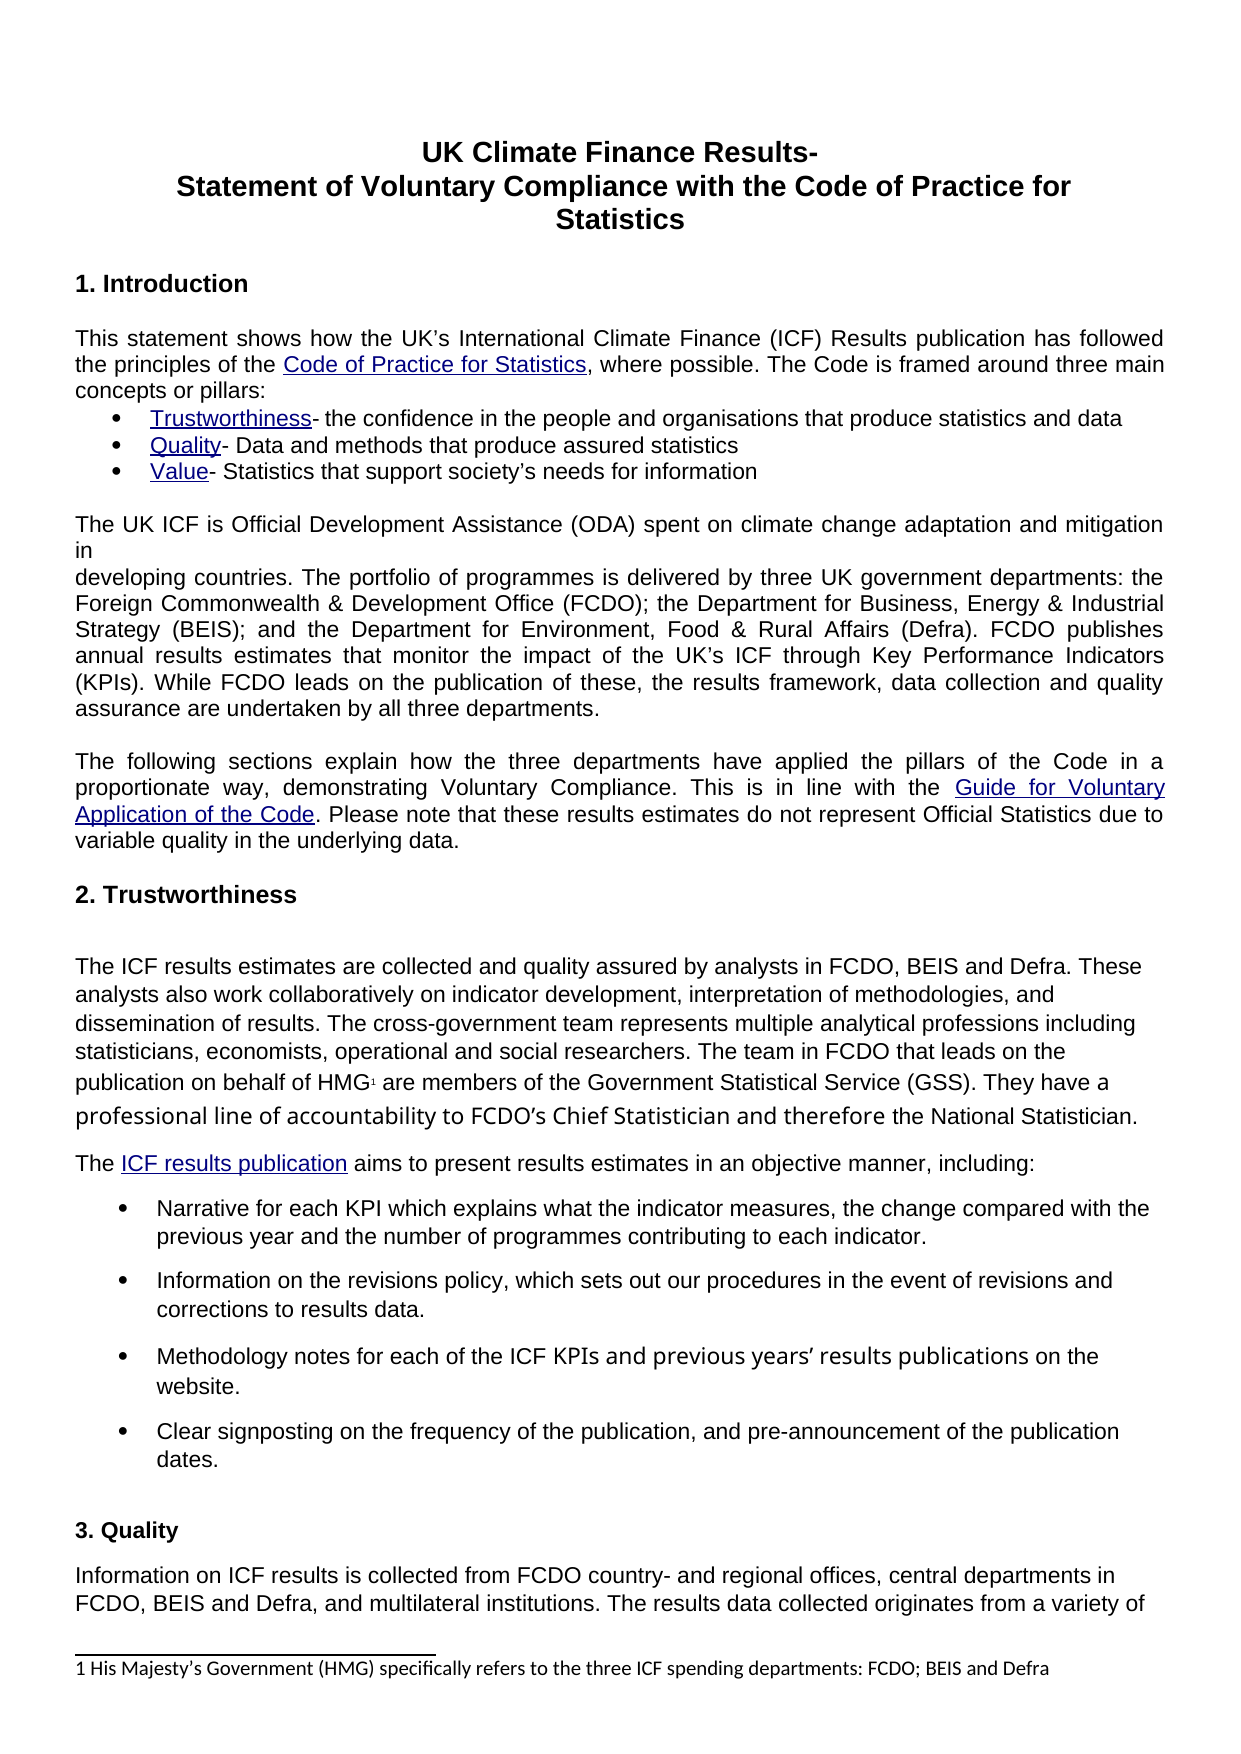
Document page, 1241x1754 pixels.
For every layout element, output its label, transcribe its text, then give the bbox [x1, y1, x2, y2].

list Clear signposting on the frequency of the publication, and pre-announcement of the publication dates. [119, 1418, 1165, 1473]
text His Majesty’s Government (HMG) specifically refers to the three ICF spending departments: FCDO; BEIS and Defra [75, 1655, 1165, 1680]
text The ICF results estimates are collected and quality assured by analysts in FCDO, BEIS and Defra. These analysts also work collaboratively on indicator development, interpretation of methodologies, and dissemination of results. The cross-government team represents multiple analytical professions including statisticians, economists, operational and social researchers. The team in FCDO that leads on the publication on behalf of HMG are members of the Government Statistical Service (GSS). They have a professional line of accountability to FCDO’s Chief Statistician and therefore the National Statistician. [75, 953, 1165, 1131]
list Narrative for each KPI which explains what the indicator measures, the change compared with the previous year and the number of programmes contributing to each indicator. [119, 1194, 1165, 1249]
text 2. Trustworthiness [75, 880, 1165, 908]
text Statistics [75, 202, 1165, 236]
text The following sections explain how the three departments have applied the pillars of the Code in a proportionate way, demonstrating Voluntary Compliance. This is in line with the Guide for Voluntary Application of the Code. Please note that these results estimates do not represent Official Statistics due to variable quality in the underlying data. [75, 748, 1165, 853]
text The UK ICF is Official Development Assistance (ODA) spent on climate change adaptation and mitigation in [75, 511, 1165, 563]
list Trustworthiness- the confidence in the people and organisations that produce statistics and data [112, 404, 1165, 432]
text UK Climate Finance Results- [75, 135, 1165, 169]
text 1. Introduction [75, 269, 1165, 298]
text This statement shows how the UK’s International Climate Finance (ICF) Results publication has followed the principles of the Code of Practice for Statistics, where possible. The Code is framed around three main concepts or pillars: [75, 324, 1165, 404]
text Statement of Voluntary Compliance with the Code of Practice for [75, 169, 1165, 202]
list Information on the revisions policy, which sets out our procedures in the event of revisions and corrections to results data. [119, 1267, 1165, 1322]
list Value- Statistics that support society’s needs for information [112, 458, 1165, 484]
text 3. Quality [75, 1517, 1165, 1544]
text developing countries. The portfolio of programmes is delivered by three UK government departments: the Foreign Commonwealth & Development Office (FCDO); the Department for Business, Energy & Industrial Strategy (BEIS); and the Department for Environment, Food & Rural Affairs (Defra). FCDO publishes annual results estimates that monitor the impact of the UK’s ICF through Key Performance Indicators (KPIs). While FCDO leads on the publication of these, the results framework, data collection and quality assurance are undertaken by all three departments. [75, 563, 1165, 722]
text Information on ICF results is collected from FCDO country- and regional offices, central departments in FCDO, BEIS and Defra, and multilateral institutions. The results data collected originates from a variety of [75, 1562, 1165, 1617]
list Quality- Data and methods that produce assured statistics [112, 432, 1165, 458]
text The ICF results publication aims to present results estimates in an objective manner, including: [75, 1150, 1165, 1176]
list Methodology notes for each of the ICF KPIs and previous years’ results publications on the website. [119, 1340, 1165, 1400]
